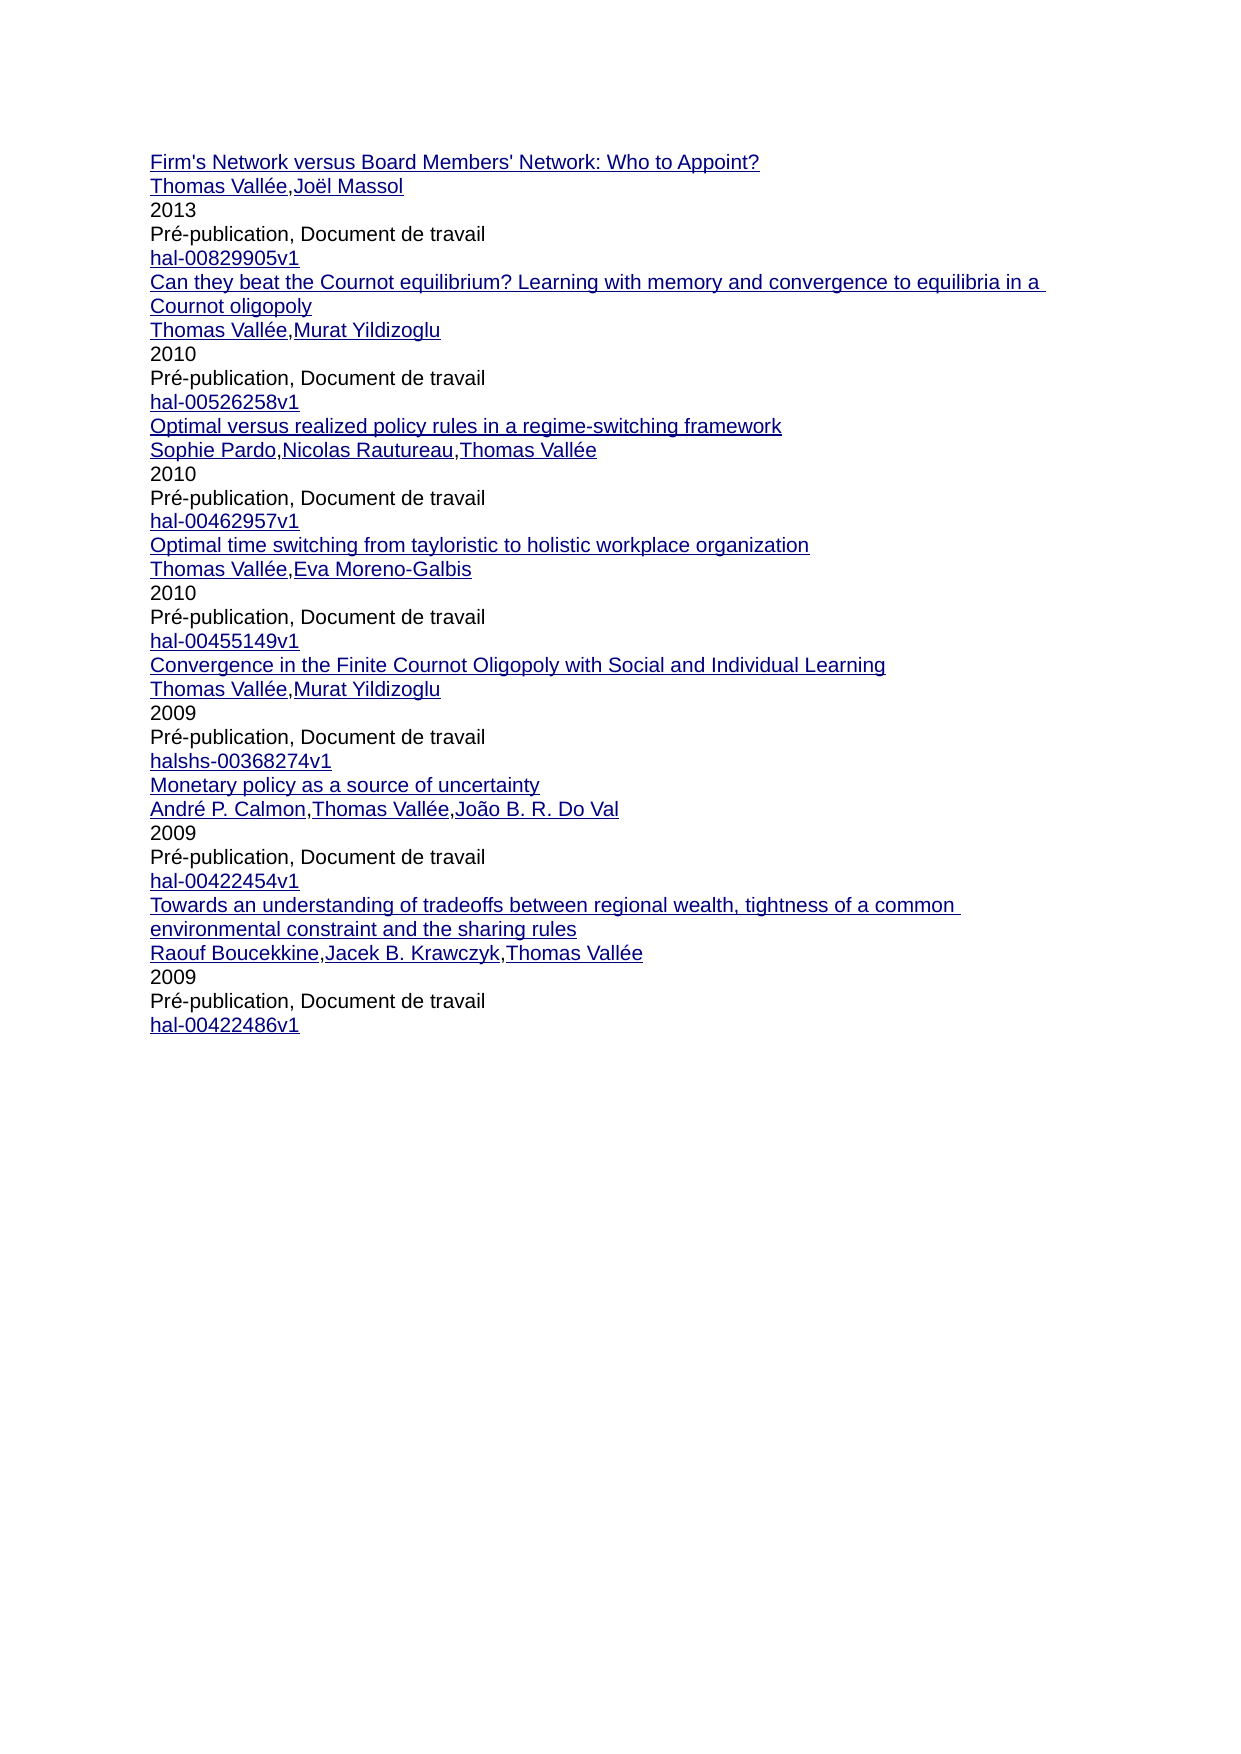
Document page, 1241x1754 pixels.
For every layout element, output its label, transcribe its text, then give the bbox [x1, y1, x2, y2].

table_cell Firm's Network versus Board Members' Network: Who to Appoint? Thomas Vallée,Joël Massol 2013 Pré-publication, Document de travail hal-00829905v1 [150, 150, 1090, 270]
table_cell Optimal time switching from tayloristic to holistic workplace organization Thomas Vallée,Eva Moreno-Galbis 2010 Pré-publication, Document de travail hal-00455149v1 [150, 533, 1090, 653]
table_cell Can they beat the Cournot equilibrium? Learning with memory and convergence to equilibria in a Cournot oligopoly Thomas Vallée,Murat Yildizoglu 2010 Pré-publication, Document de travail hal-00526258v1 [150, 270, 1090, 413]
table_cell Optimal versus realized policy rules in a regime-switching framework Sophie Pardo,Nicolas Rautureau,Thomas Vallée 2010 Pré-publication, Document de travail hal-00462957v1 [150, 414, 1090, 533]
table_cell Monetary policy as a source of uncertainty André P. Calmon,Thomas Vallée,João B. R. Do Val 2009 Pré-publication, Document de travail hal-00422454v1 [150, 773, 1090, 893]
table_cell Convergence in the Finite Cournot Oligopoly with Social and Individual Learning Thomas Vallée,Murat Yildizoglu 2009 Pré-publication, Document de travail halshs-00368274v1 [150, 653, 1090, 773]
table_cell Towards an understanding of tradeoffs between regional wealth, tightness of a common environmental constraint and the sharing rules Raouf Boucekkine,Jacek B. Krawczyk,Thomas Vallée 2009 Pré-publication, Document de travail hal-00422486v1 [150, 893, 1090, 1036]
